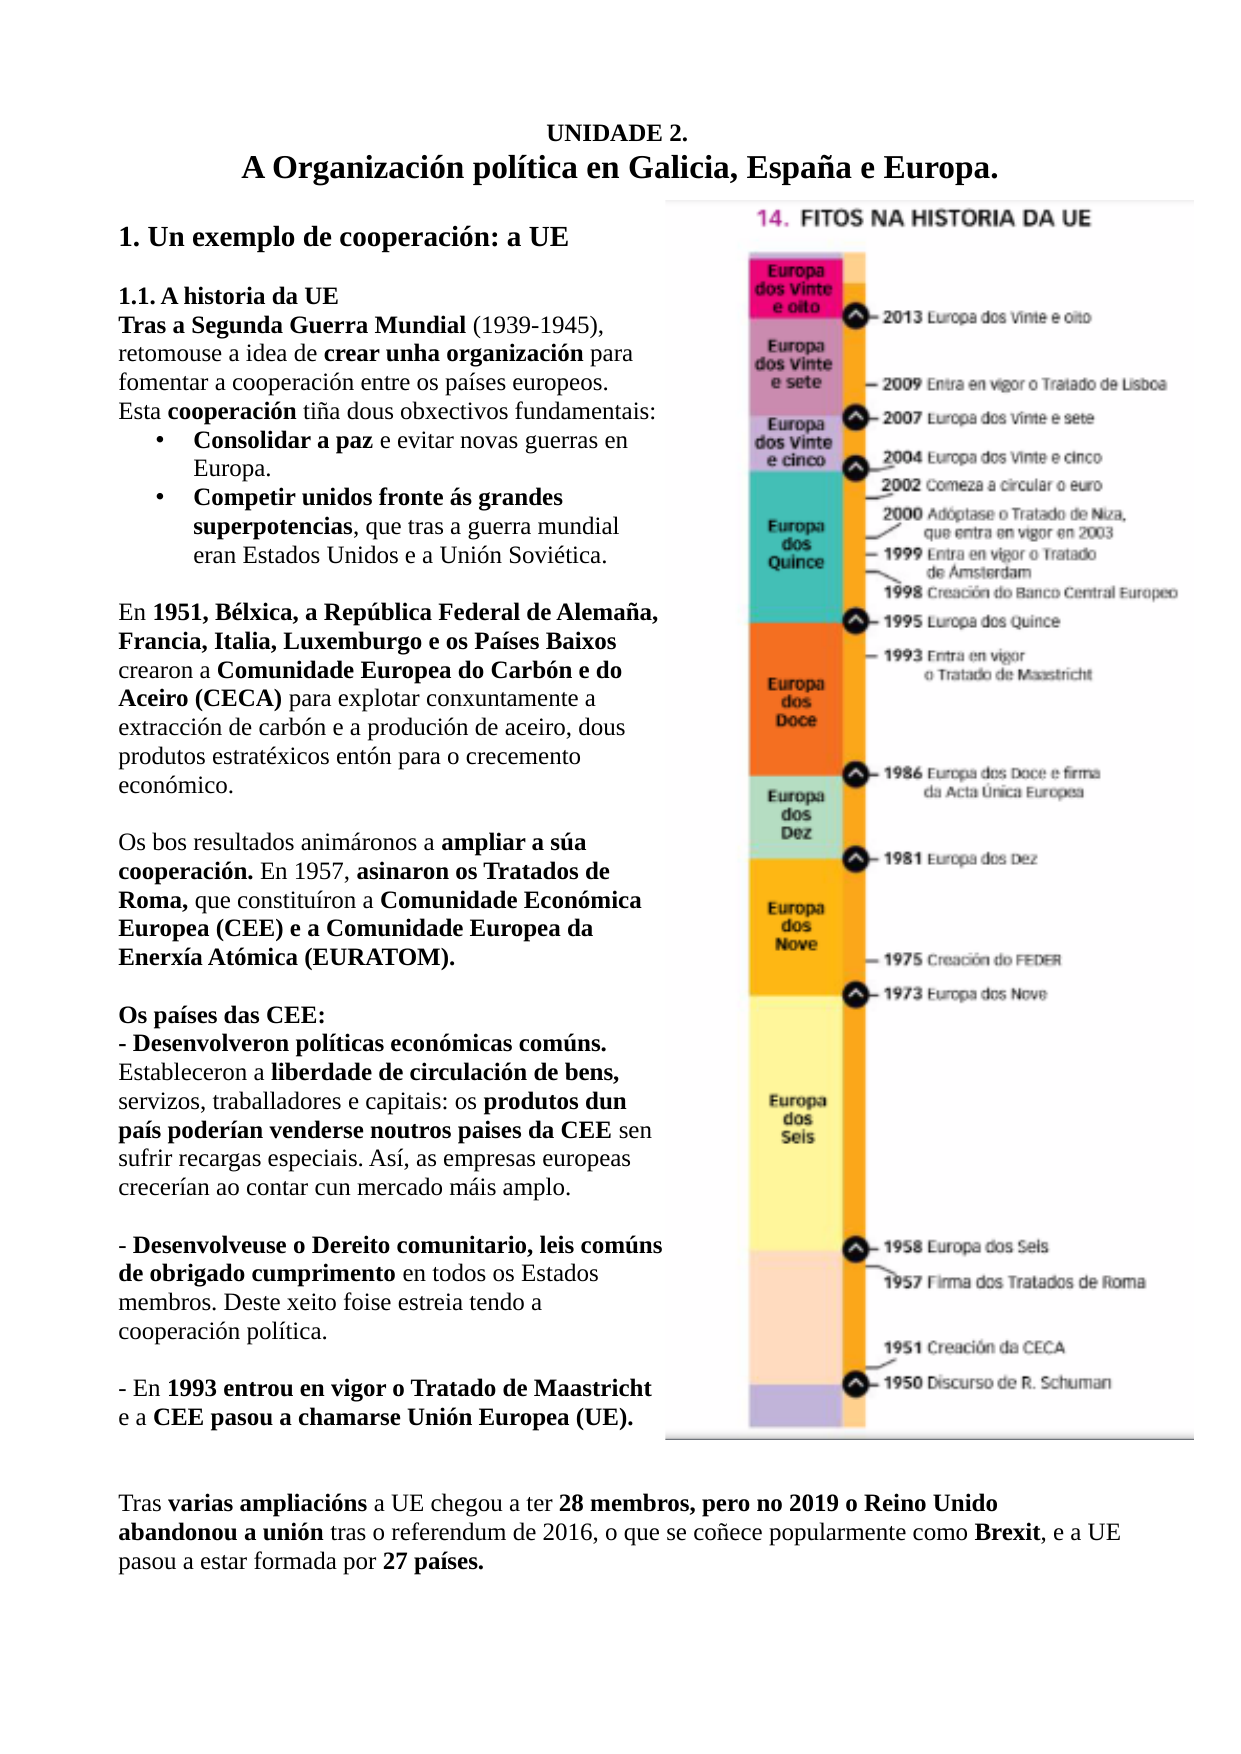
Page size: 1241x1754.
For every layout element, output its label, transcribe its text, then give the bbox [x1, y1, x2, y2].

text Os países das CEE: [118, 1000, 665, 1028]
text 1. Un exemplo de cooperación: a UE [118, 219, 665, 252]
text UNIDADE 2. [118, 118, 1122, 147]
list Consolidar a paz e evitar novas guerras en Europa. [156, 425, 665, 482]
text Estableceron a liberdade de circulación de bens, servizos, traballadores e capitais: os produtos dun país poderían venderse noutros paises da CEE sen sufrir recargas especiais. Así, as empresas europeas crecerían ao contar cun mercado máis amplo. [118, 1057, 665, 1201]
text Tras a Segunda Guerra Mundial (1939-1945), retomouse a idea de crear unha organización para fomentar a cooperación entre os países europeos. [118, 310, 665, 396]
text A Organización política en Galicia, España e Europa. [118, 147, 1122, 185]
text - Desenvolveuse o Dereito comunitario, leis comúns de obrigado cumprimento en todos os Estados membros. Deste xeito foise estreia tendo a cooperación política. [118, 1230, 665, 1345]
text Tras varias ampliacións a UE chegou a ter 28 membros, pero no 2019 o Reino Unido abandonou a unión tras o referendum de 2016, o que se coñece popularmente como Brexit, e a UE pasou a estar formada por 27 países. [118, 1488, 1122, 1575]
list Competir unidos fronte ás grandes superpotencias, que tras a guerra mundial eran Estados Unidos e a Unión Soviética. [156, 482, 665, 568]
text En 1951, Bélxica, a República Federal de Alemaña, Francia, Italia, Luxemburgo e os Países Baixos crearon a Comunidade Europea do Carbón e do Aceiro (CECA) para explotar conxuntamente a extracción de carbón e a produción de aceiro, dous produtos estratéxicos entón para o crecemento económico. [118, 597, 665, 798]
text Esta cooperación tiña dous obxectivos fundamentais: [118, 396, 665, 425]
text - Desenvolveron políticas económicas comúns. [118, 1028, 665, 1057]
text - En 1993 entrou en vigor o Tratado de Maastricht e a CEE pasou a chamarse Unión Europea (UE). [118, 1373, 665, 1431]
text 1.1. A historia da UE [118, 281, 665, 310]
text Os bos resultados animáronos a ampliar a súa cooperación. En 1957, asinaron os Tratados de Roma, que constituíron a Comunidade Económica Europea (CEE) e a Comunidade Europea da Enerxía Atómica (EURATOM). [118, 827, 665, 971]
